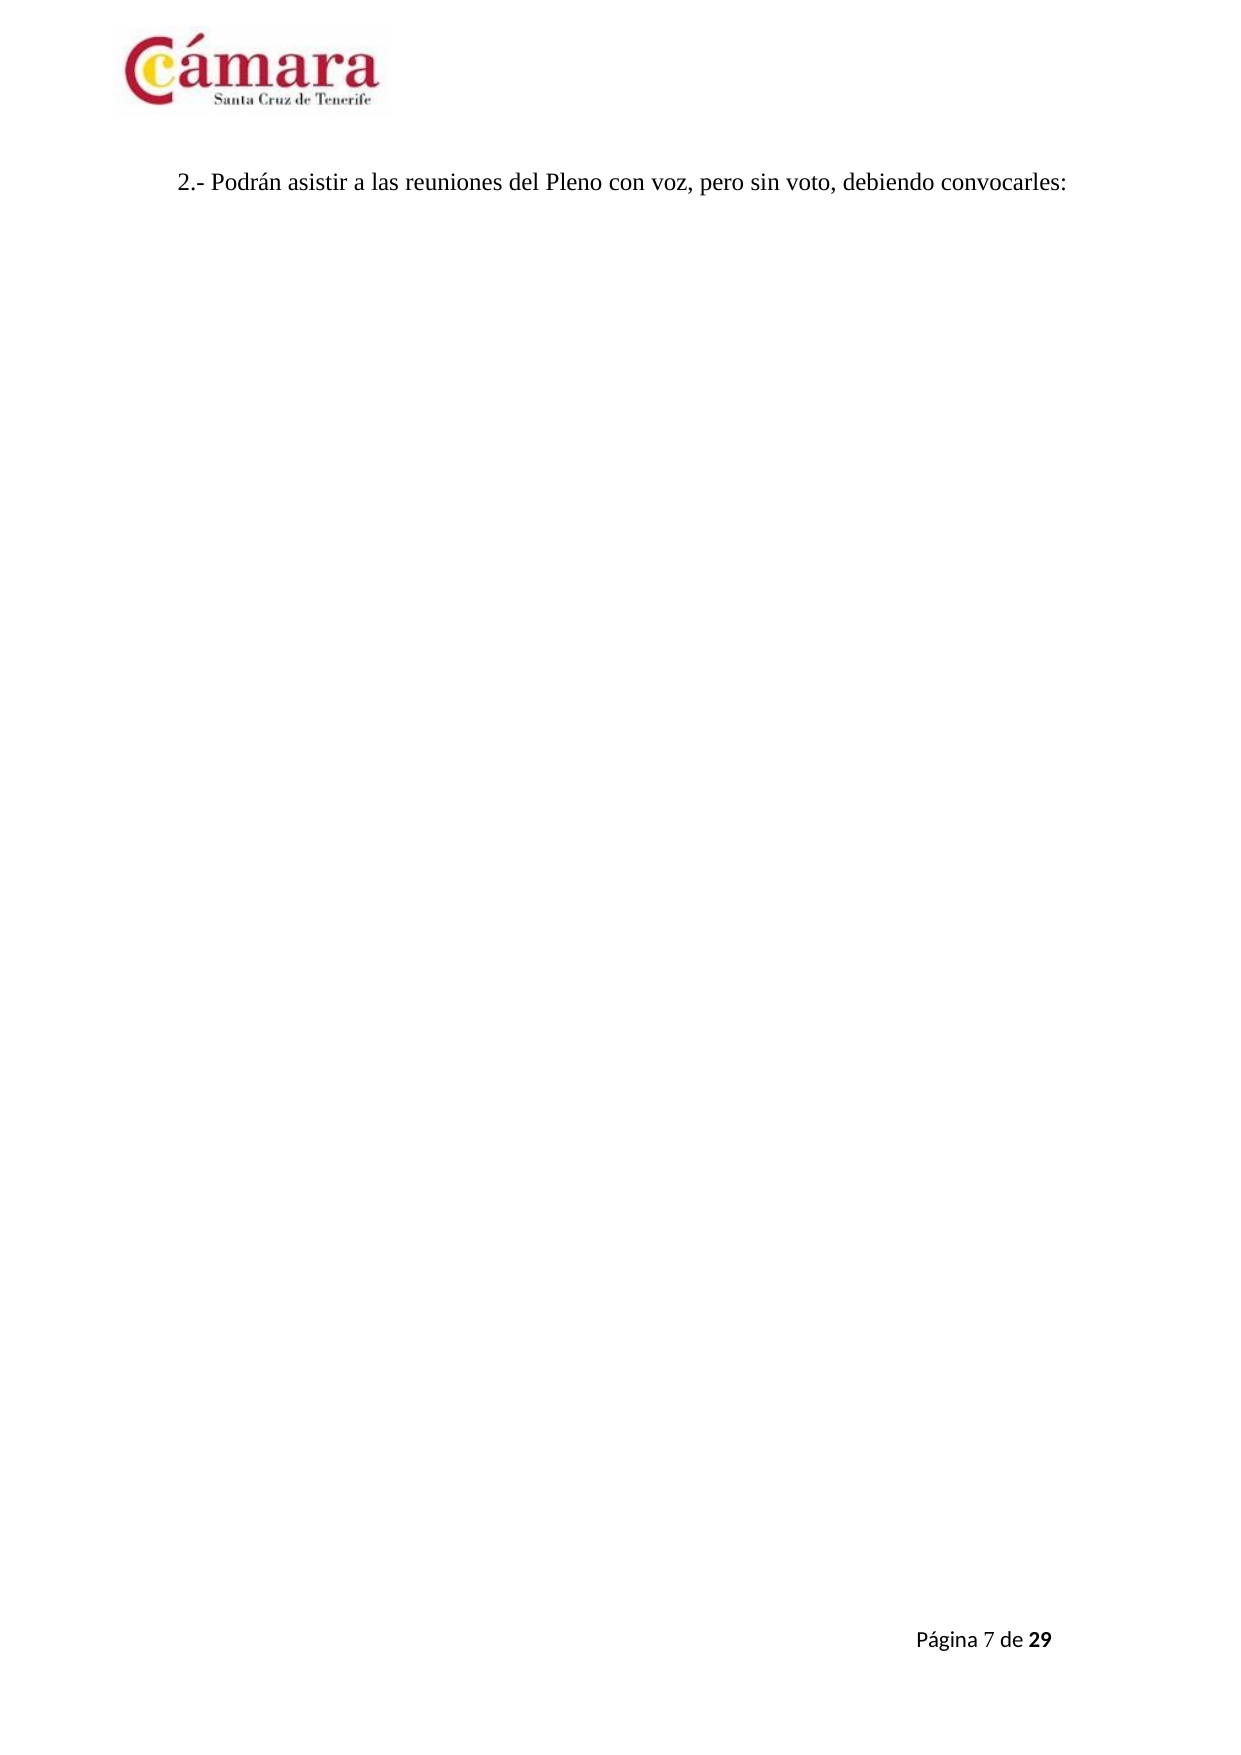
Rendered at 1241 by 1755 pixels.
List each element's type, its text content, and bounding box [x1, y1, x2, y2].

text 2.- Podrán asistir a las reuniones del Pleno con voz, pero sin voto, debiendo convocarles: [177, 167, 1105, 196]
